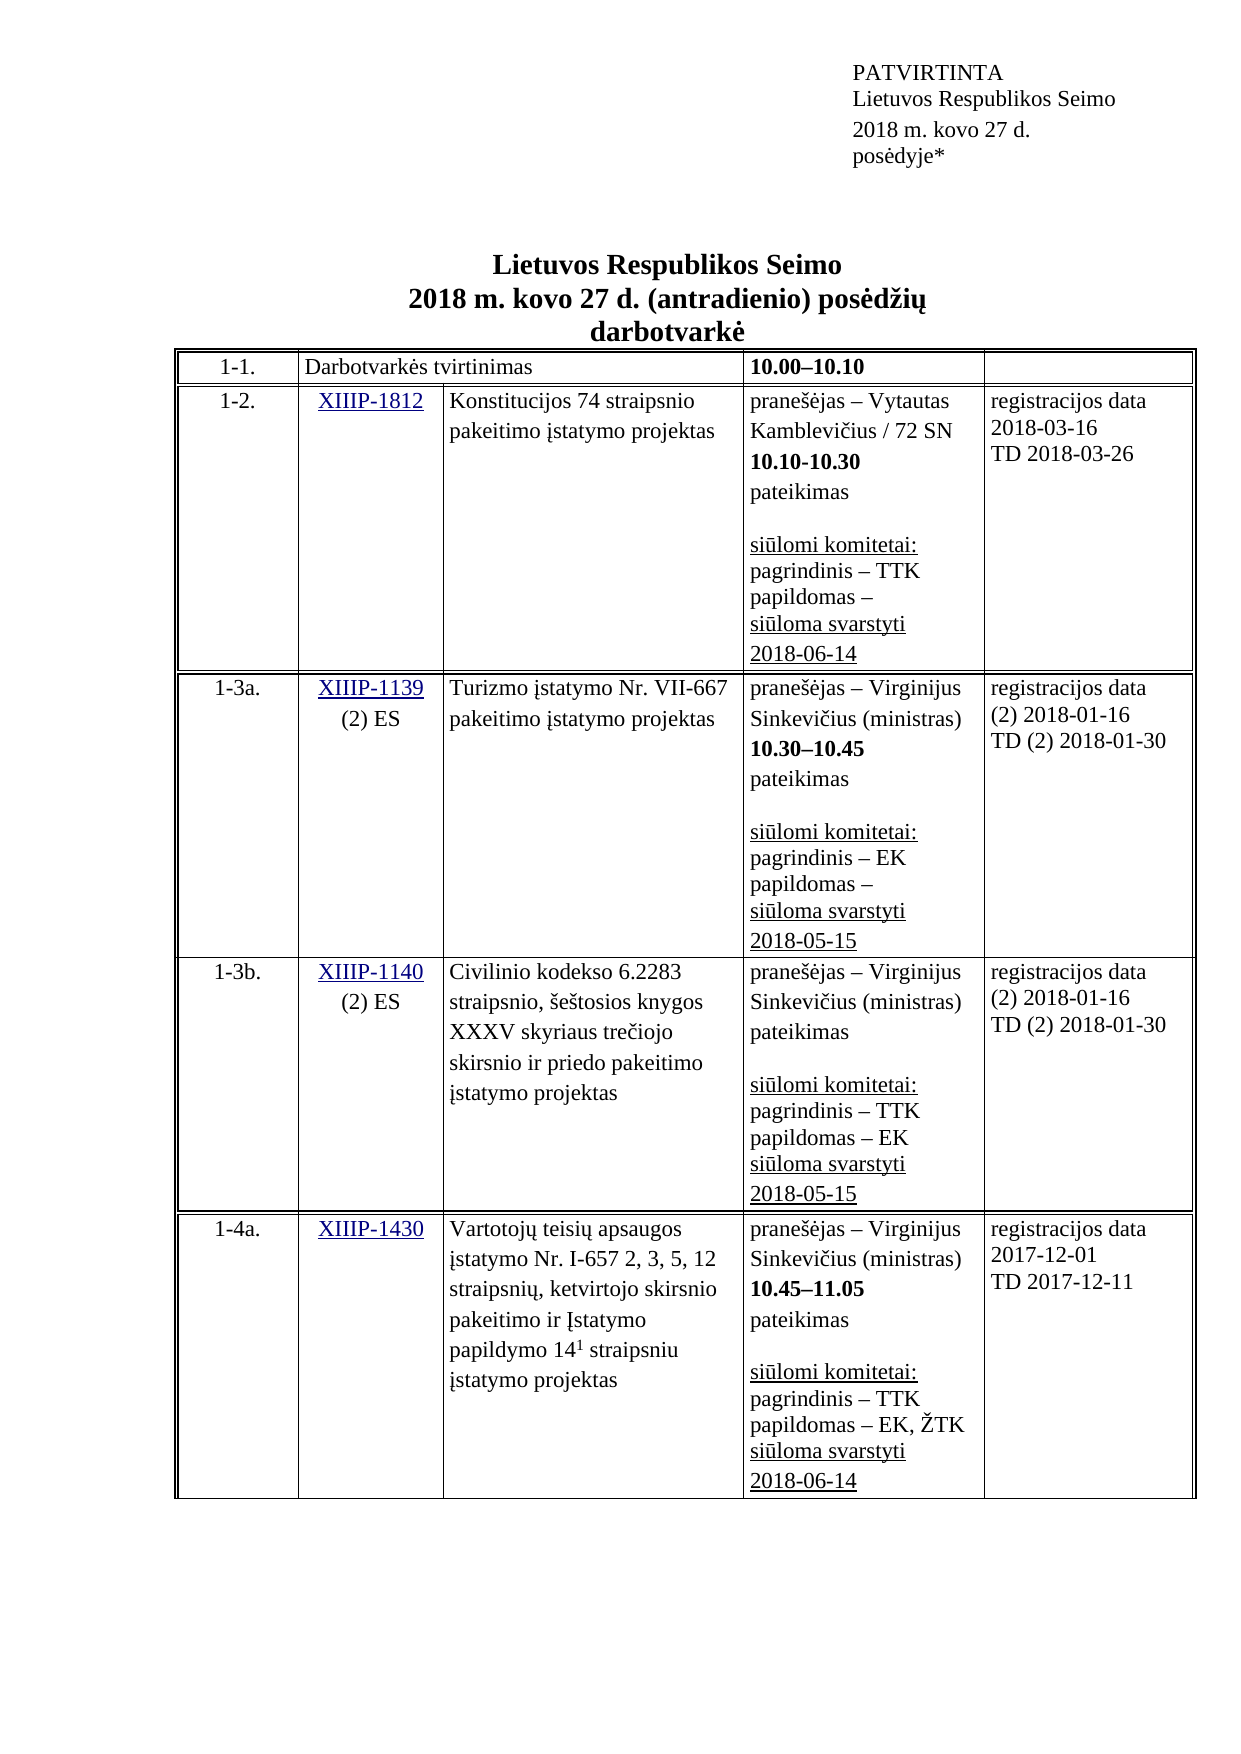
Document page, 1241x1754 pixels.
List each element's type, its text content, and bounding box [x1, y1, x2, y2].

table_cell Konstitucijos 74 straipsnio pakeitimo įstatymo projektas [444, 387, 743, 670]
text Lietuvos Respublikos Seimo [852, 85, 1128, 112]
table_cell [1197, 957, 1240, 1210]
table_cell XIIIP-1430 [299, 1215, 443, 1497]
subtitle 2018 m. kovo 27 d. (antradienio) posėdžių [177, 281, 1157, 314]
table_cell pranešėjas – Virginijus Sinkevičius (ministras) pateikimas siūlomi komitetai: pagrindinis – TTK papildomas – EK siūloma svarstyti 2018-05-15 [744, 958, 984, 1210]
table_header [1197, 348, 1240, 383]
text 2018 m. kovo 27 d. posėdyje* [852, 116, 1128, 168]
table_cell [1197, 1210, 1240, 1497]
table_cell 1-3b. [179, 958, 298, 1210]
table_cell Civilinio kodekso 6.2283 straipsnio, šeštosios knygos XXXV skyriaus trečiojo skirsnio ir priedo pakeitimo įstatymo projektas [444, 958, 743, 1210]
table_cell Vartotojų teisių apsaugos įstatymo Nr. I-657 2, 3, 5, 12 straipsnių, ketvirtojo skirsnio pakeitimo ir Įstatymo papildymo 141 straipsniu įstatymo projektas [444, 1215, 743, 1497]
table_cell 1-4a. [179, 1215, 298, 1497]
table_cell [1197, 670, 1240, 957]
table_cell 1-2. [179, 387, 298, 670]
table_cell [1197, 383, 1240, 670]
table_cell registracijos data (2) 2018-01-16 TD (2) 2018-01-30 [985, 675, 1192, 957]
table_cell registracijos data 2017-12-01 TD 2017-12-11 [985, 1215, 1192, 1497]
text darbotvarkė [177, 314, 1157, 348]
table_header 10.00–10.10 [744, 353, 984, 383]
table_cell XIIIP-1139 (2) ES [299, 675, 443, 957]
text Lietuvos Respublikos Seimo [177, 247, 1157, 281]
table_header [985, 353, 1192, 383]
table_cell pranešėjas – Vytautas Kamblevičius / 72 SN 10.10-10.30 pateikimas siūlomi komitetai: pagrindinis – TTK papildomas – siūloma svarstyti 2018-06-14 [744, 387, 984, 670]
table_cell XIIIP-1812 [299, 387, 443, 670]
table_cell 1-3a. [179, 675, 298, 957]
table_cell Turizmo įstatymo Nr. VII-667 pakeitimo įstatymo projektas [444, 675, 743, 957]
table_header Darbotvarkės tvirtinimas [299, 353, 743, 383]
table_header 1-1. [179, 353, 298, 383]
table_cell pranešėjas – Virginijus Sinkevičius (ministras) 10.45–11.05 pateikimas siūlomi komitetai: pagrindinis – TTK papildomas – EK, ŽTK siūloma svarstyti 2018-06-14 [744, 1215, 984, 1497]
table_cell XIIIP-1140 (2) ES [299, 958, 443, 1210]
table_cell pranešėjas – Virginijus Sinkevičius (ministras) 10.30–10.45 pateikimas siūlomi komitetai: pagrindinis – EK papildomas – siūloma svarstyti 2018-05-15 [744, 675, 984, 957]
table_cell registracijos data 2018-03-16 TD 2018-03-26 [985, 387, 1192, 670]
text PATVIRTINTA [852, 59, 1128, 85]
table_cell registracijos data (2) 2018-01-16 TD (2) 2018-01-30 [985, 958, 1192, 1210]
